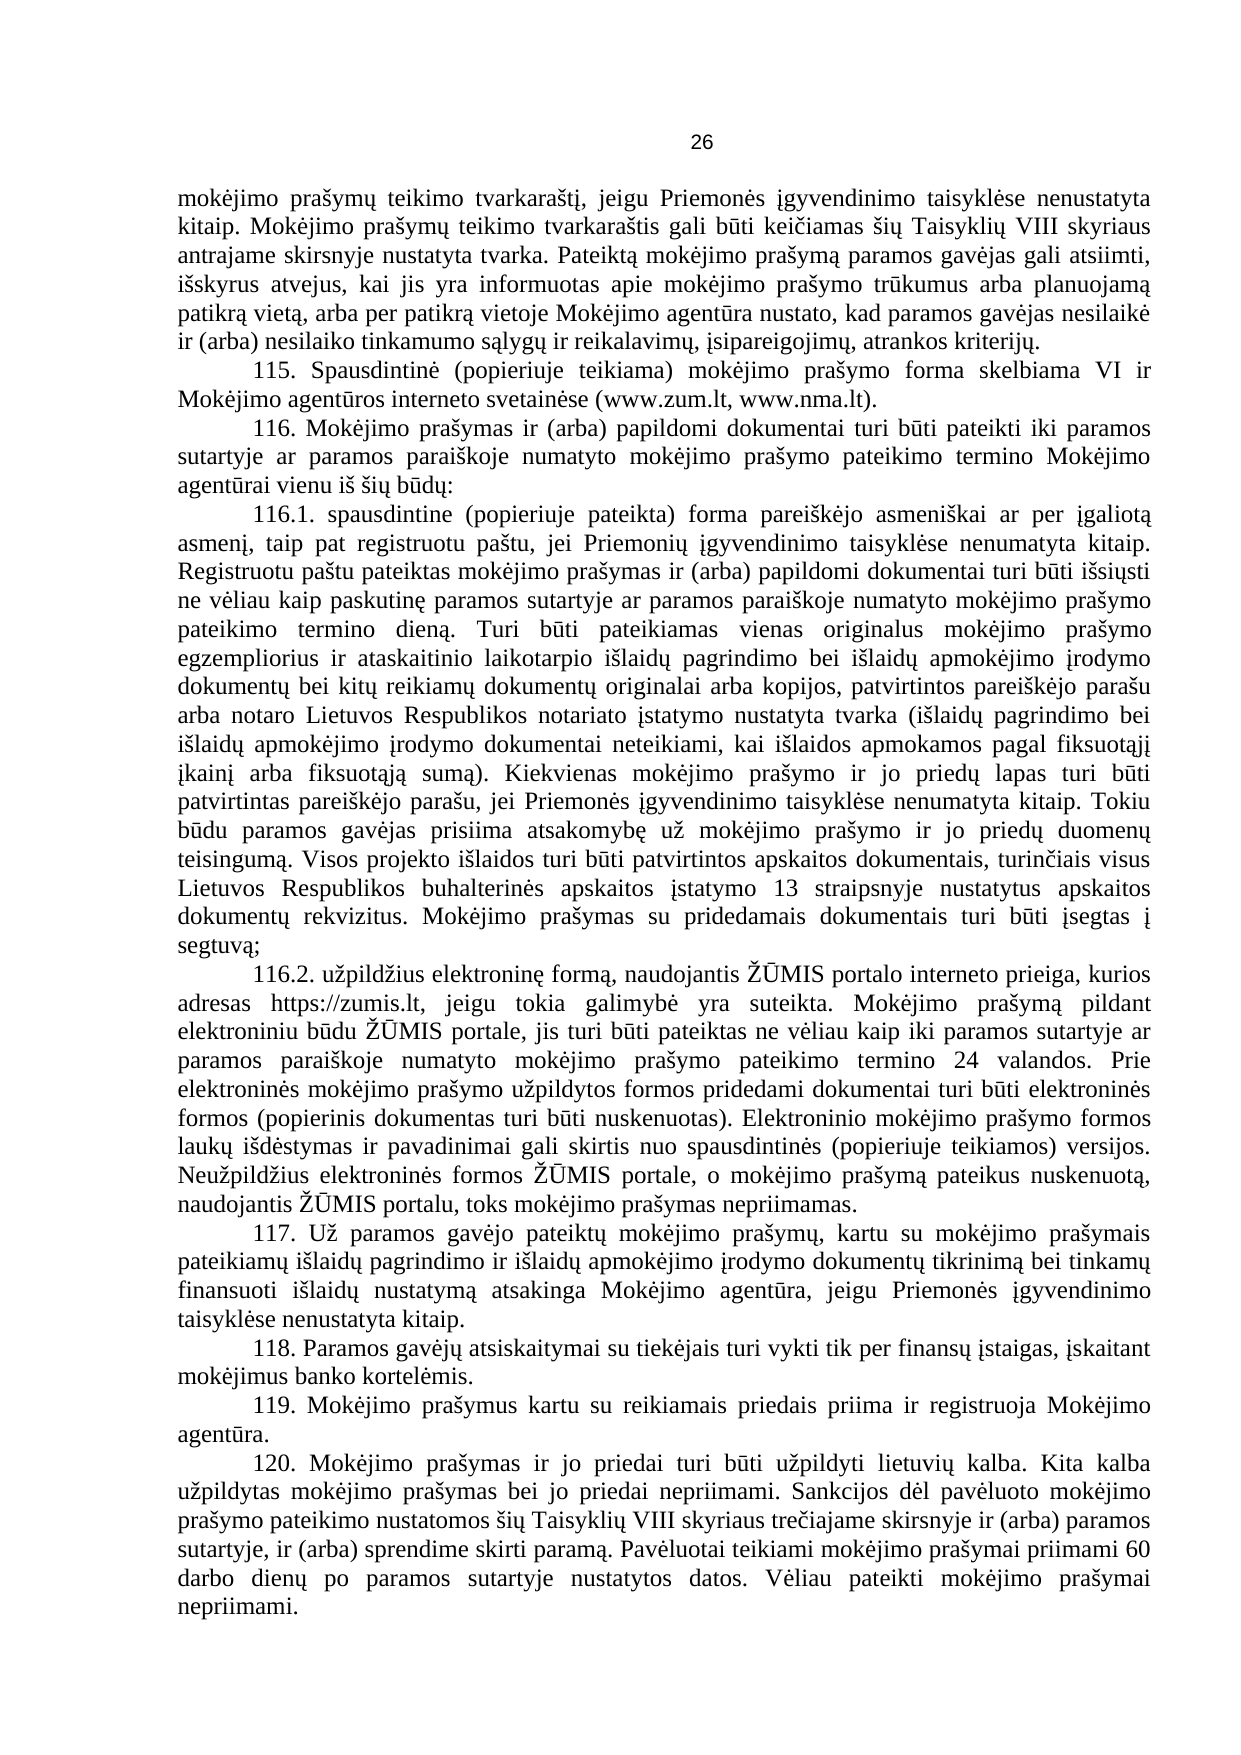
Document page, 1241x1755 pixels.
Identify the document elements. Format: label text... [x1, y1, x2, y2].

text 118. Paramos gavėjų atsiskaitymai su tiekėjais turi vykti tik per finansų įstaigas, įskaitant mokėjimus banko kortelėmis. [177, 1333, 1152, 1390]
text 120. Mokėjimo prašymas ir jo priedai turi būti užpildyti lietuvių kalba. Kita kalba užpildytas mokėjimo prašymas bei jo priedai nepriimami. Sankcijos dėl pavėluoto mokėjimo prašymo pateikimo nustatomos šių Taisyklių VIII skyriaus trečiajame skirsnyje ir (arba) paramos sutartyje, ir (arba) sprendime skirti paramą. Pavėluotai teikiami mokėjimo prašymai priimami 60 darbo dienų po paramos sutartyje nustatytos datos. Vėliau pateikti mokėjimo prašymai nepriimami. [177, 1448, 1152, 1620]
text 116. Mokėjimo prašymas ir (arba) papildomi dokumentai turi būti pateikti iki paramos sutartyje ar paramos paraiškoje numatyto mokėjimo prašymo pateikimo termino Mokėjimo agentūrai vienu iš šių būdų: [177, 413, 1152, 499]
text mokėjimo prašymų teikimo tvarkaraštį, jeigu Priemonės įgyvendinimo taisyklėse nenustatyta kitaip. Mokėjimo prašymų teikimo tvarkaraštis gali būti keičiamas šių Taisyklių VIII skyriaus antrajame skirsnyje nustatyta tvarka. Pateiktą mokėjimo prašymą paramos gavėjas gali atsiimti, išskyrus atvejus, kai jis yra informuotas apie mokėjimo prašymo trūkumus arba planuojamą patikrą vietą, arba per patikrą vietoje Mokėjimo agentūra nustato, kad paramos gavėjas nesilaikė ir (arba) nesilaiko tinkamumo sąlygų ir reikalavimų, įsipareigojimų, atrankos kriterijų. [177, 183, 1152, 355]
text 116.1. spausdintine (popieriuje pateikta) forma pareiškėjo asmeniškai ar per įgaliotą asmenį, taip pat registruotu paštu, jei Priemonių įgyvendinimo taisyklėse nenumatyta kitaip. Registruotu paštu pateiktas mokėjimo prašymas ir (arba) papildomi dokumentai turi būti išsiųsti ne vėliau kaip paskutinę paramos sutartyje ar paramos paraiškoje numatyto mokėjimo prašymo pateikimo termino dieną. Turi būti pateikiamas vienas originalus mokėjimo prašymo egzempliorius ir ataskaitinio laikotarpio išlaidų pagrindimo bei išlaidų apmokėjimo įrodymo dokumentų bei kitų reikiamų dokumentų originalai arba kopijos, patvirtintos pareiškėjo parašu arba notaro Lietuvos Respublikos notariato įstatymo nustatyta tvarka (išlaidų pagrindimo bei išlaidų apmokėjimo įrodymo dokumentai neteikiami, kai išlaidos apmokamos pagal fiksuotąjį įkainį arba fiksuotąją sumą). Kiekvienas mokėjimo prašymo ir jo priedų lapas turi būti patvirtintas pareiškėjo parašu, jei Priemonės įgyvendinimo taisyklėse nenumatyta kitaip. Tokiu būdu paramos gavėjas prisiima atsakomybę už mokėjimo prašymo ir jo priedų duomenų teisingumą. Visos projekto išlaidos turi būti patvirtintos apskaitos dokumentais, turinčiais visus Lietuvos Respublikos buhalterinės apskaitos įstatymo 13 straipsnyje nustatytus apskaitos dokumentų rekvizitus. Mokėjimo prašymas su pridedamais dokumentais turi būti įsegtas į segtuvą; [177, 499, 1152, 959]
text 117. Už paramos gavėjo pateiktų mokėjimo prašymų, kartu su mokėjimo prašymais pateikiamų išlaidų pagrindimo ir išlaidų apmokėjimo įrodymo dokumentų tikrinimą bei tinkamų finansuoti išlaidų nustatymą atsakinga Mokėjimo agentūra, jeigu Priemonės įgyvendinimo taisyklėse nenustatyta kitaip. [177, 1218, 1152, 1333]
text 119. Mokėjimo prašymus kartu su reikiamais priedais priima ir registruoja Mokėjimo agentūra. [177, 1390, 1152, 1448]
text 116.2. užpildžius elektroninę formą, naudojantis ŽŪMIS portalo interneto prieiga, kurios adresas https://zumis.lt, jeigu tokia galimybė yra suteikta. Mokėjimo prašymą pildant elektroniniu būdu ŽŪMIS portale, jis turi būti pateiktas ne vėliau kaip iki paramos sutartyje ar paramos paraiškoje numatyto mokėjimo prašymo pateikimo termino 24 valandos. Prie elektroninės mokėjimo prašymo užpildytos formos pridedami dokumentai turi būti elektroninės formos (popierinis dokumentas turi būti nuskenuotas). Elektroninio mokėjimo prašymo formos laukų išdėstymas ir pavadinimai gali skirtis nuo spausdintinės (popieriuje teikiamos) versijos. Neužpildžius elektroninės formos ŽŪMIS portale, o mokėjimo prašymą pateikus nuskenuotą, naudojantis ŽŪMIS portalu, toks mokėjimo prašymas nepriimamas. [177, 959, 1152, 1218]
text 115. Spausdintinė (popieriuje teikiama) mokėjimo prašymo forma skelbiama VI ir Mokėjimo agentūros interneto svetainėse (www.zum.lt, www.nma.lt). [177, 355, 1152, 413]
